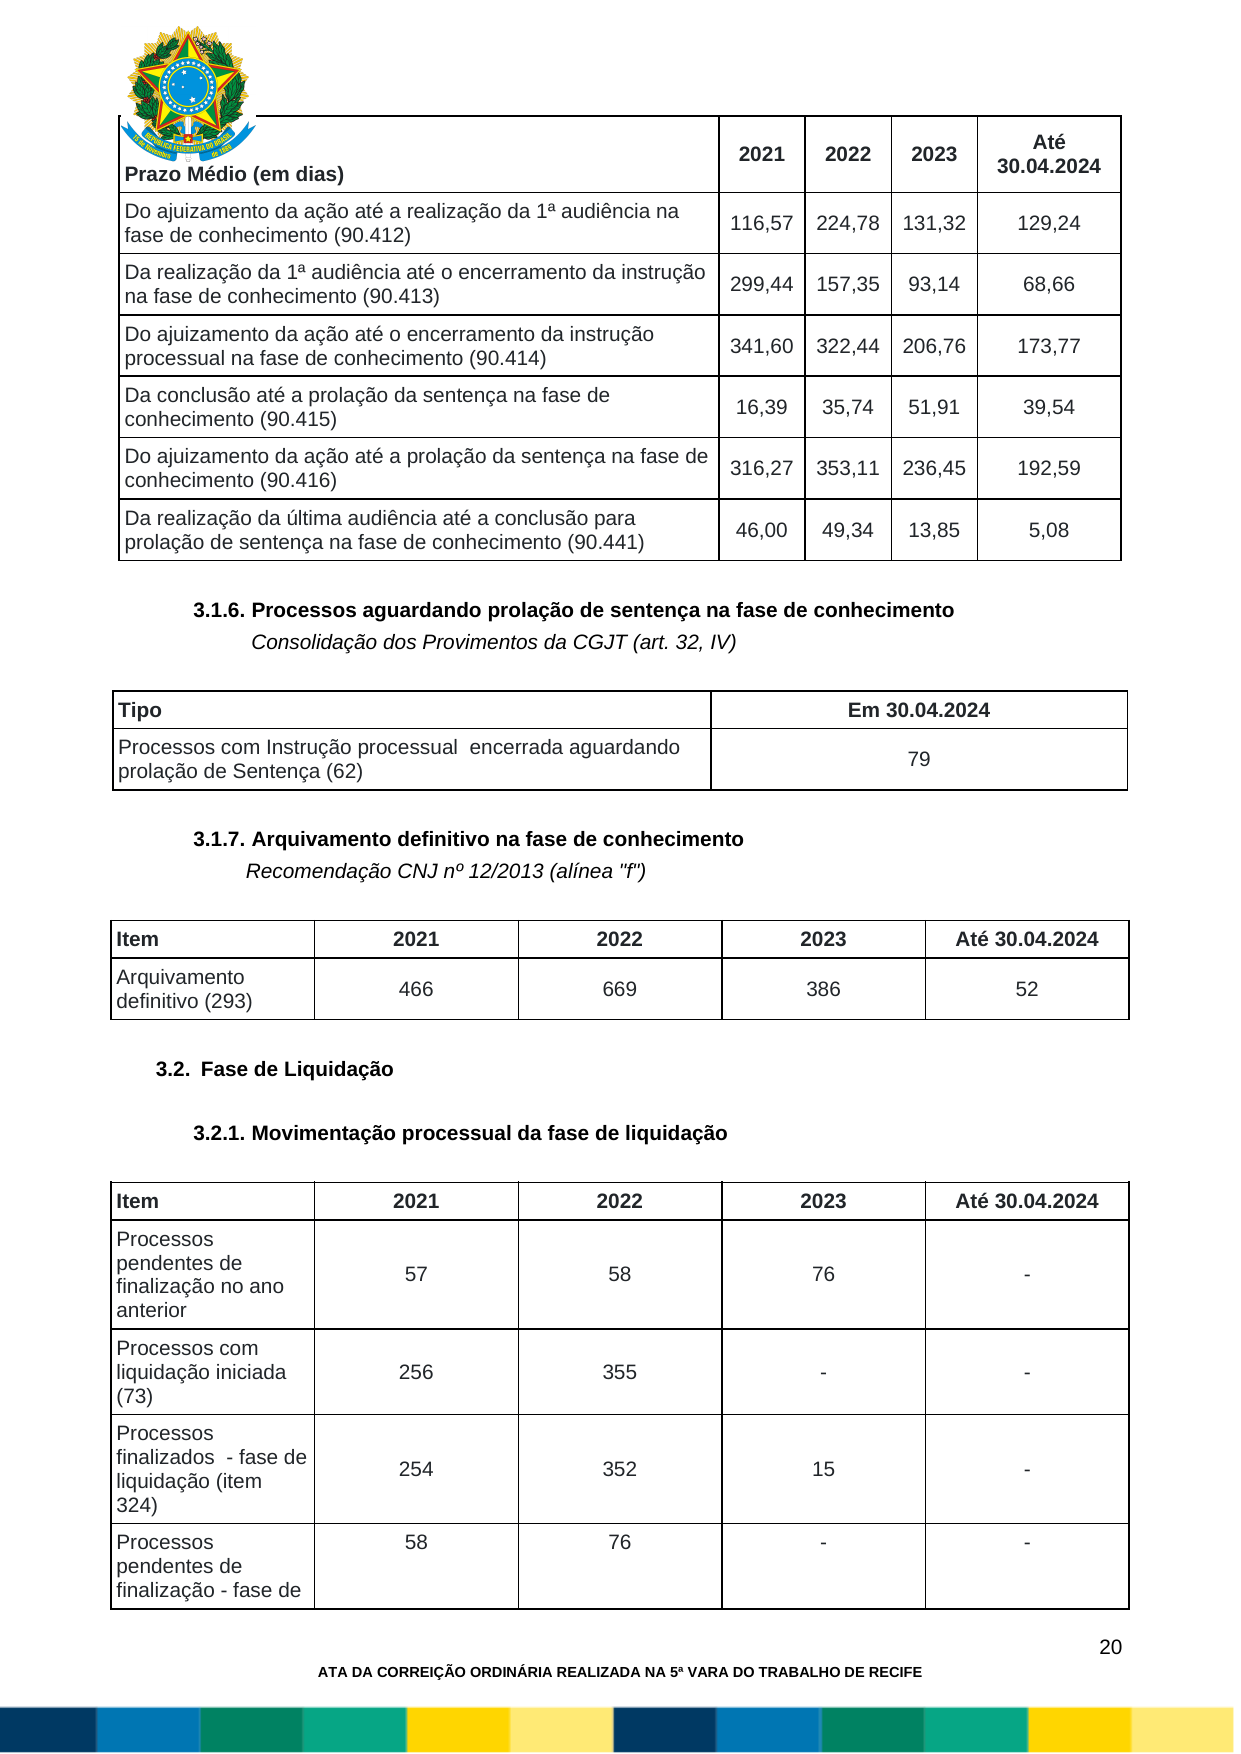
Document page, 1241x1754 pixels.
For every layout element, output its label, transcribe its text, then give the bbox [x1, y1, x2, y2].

table_cell 79 [712, 729, 1127, 789]
table_cell 192,59 [978, 438, 1120, 498]
table_cell Da realização da 1ª audiência até o encerramento da instrução na fase de conhecimento (90.413) [120, 254, 718, 314]
list Movimentação processual da fase de liquidação [193, 1121, 1122, 1145]
table_cell 52 [926, 959, 1128, 1018]
table_cell Processos com liquidação iniciada (73) [112, 1330, 314, 1413]
table_cell 386 [723, 959, 925, 1018]
table_cell Do ajuizamento da ação até a prolação da sentença na fase de conhecimento (90.416) [120, 438, 718, 498]
table_cell Processos pendentes de finalização - fase de [112, 1524, 314, 1608]
table_cell Processos com Instrução processual encerrada aguardando prolação de Sentença (62) [114, 729, 710, 789]
table_cell - [723, 1524, 925, 1608]
table_cell 254 [315, 1415, 518, 1523]
table_cell 57 [315, 1221, 518, 1328]
table_header Tipo [114, 692, 710, 728]
table_cell 466 [315, 959, 518, 1018]
table_cell 46,00 [720, 500, 804, 559]
table_cell Do ajuizamento da ação até a realização da 1ª audiência na fase de conhecimento (90.412) [120, 193, 718, 253]
table_cell Arquivamento definitivo (293) [112, 959, 314, 1018]
table_cell 51,91 [892, 377, 977, 437]
table_cell 76 [723, 1221, 925, 1328]
text Recomendação CNJ nº 12/2013 (alínea "f") [172, 859, 1122, 883]
table_header 2023 [723, 1183, 925, 1219]
table_cell 39,54 [978, 377, 1120, 437]
table_header Item [112, 1183, 314, 1219]
table_cell 13,85 [892, 500, 977, 559]
table_cell 5,08 [978, 500, 1120, 559]
table_header 2023 [723, 921, 925, 957]
table_cell 129,24 [978, 193, 1120, 253]
table_cell 316,27 [720, 438, 804, 498]
table_cell 68,66 [978, 254, 1120, 314]
table_cell - [926, 1221, 1128, 1328]
table_cell Da realização da última audiência até a conclusão para prolação de sentença na fase de conhecimento (90.441) [120, 500, 718, 559]
table_cell - [926, 1415, 1128, 1523]
table_header Até 30.04.2024 [926, 1183, 1128, 1219]
table_cell 131,32 [892, 193, 977, 253]
table_header 2022 [806, 117, 891, 191]
table_cell 224,78 [806, 193, 891, 253]
table_cell 236,45 [892, 438, 977, 498]
table_cell Do ajuizamento da ação até o encerramento da instrução processual na fase de conhecimento (90.414) [120, 316, 718, 375]
list Arquivamento definitivo na fase de conhecimento [193, 827, 1122, 851]
table_cell Processos finalizados - fase de liquidação (item 324) [112, 1415, 314, 1523]
table_cell 35,74 [806, 377, 891, 437]
table_cell 173,77 [978, 316, 1120, 375]
table_cell 58 [519, 1221, 721, 1328]
table_header 2022 [519, 921, 721, 957]
table_cell 93,14 [892, 254, 977, 314]
table_cell 353,11 [806, 438, 891, 498]
table_header Prazo Médio (em dias) [120, 117, 718, 191]
table_cell 116,57 [720, 193, 804, 253]
table_header Em 30.04.2024 [712, 692, 1127, 728]
table_cell 16,39 [720, 377, 804, 437]
table_cell Processos pendentes de finalização no ano anterior [112, 1221, 314, 1328]
table_header 2022 [519, 1183, 721, 1219]
table_cell 352 [519, 1415, 721, 1523]
table_header 2021 [315, 1183, 518, 1219]
table_cell 355 [519, 1330, 721, 1413]
table_cell 15 [723, 1415, 925, 1523]
table_header Item [112, 921, 314, 957]
table_cell 322,44 [806, 316, 891, 375]
table_cell 58 [315, 1524, 518, 1608]
table_header Até 30.04.2024 [978, 117, 1120, 191]
list Processos aguardando prolação de sentença na fase de conhecimento [193, 597, 1122, 621]
table_header 2023 [892, 117, 977, 191]
list Fase de Liquidação [156, 1056, 1122, 1080]
table_cell - [926, 1524, 1128, 1608]
table_header Até 30.04.2024 [926, 921, 1128, 957]
table_cell 341,60 [720, 316, 804, 375]
table_cell 256 [315, 1330, 518, 1413]
table_cell - [723, 1330, 925, 1413]
table_cell Da conclusão até a prolação da sentença na fase de conhecimento (90.415) [120, 377, 718, 437]
table_cell - [926, 1330, 1128, 1413]
table_cell 299,44 [720, 254, 804, 314]
text Consolidação dos Provimentos da CGJT (art. 32, IV) [118, 630, 1122, 654]
table_cell 157,35 [806, 254, 891, 314]
table_cell 76 [519, 1524, 721, 1608]
table_cell 206,76 [892, 316, 977, 375]
table_header 2021 [315, 921, 518, 957]
table_cell 669 [519, 959, 721, 1018]
table_cell 49,34 [806, 500, 891, 559]
table_header 2021 [720, 117, 804, 191]
